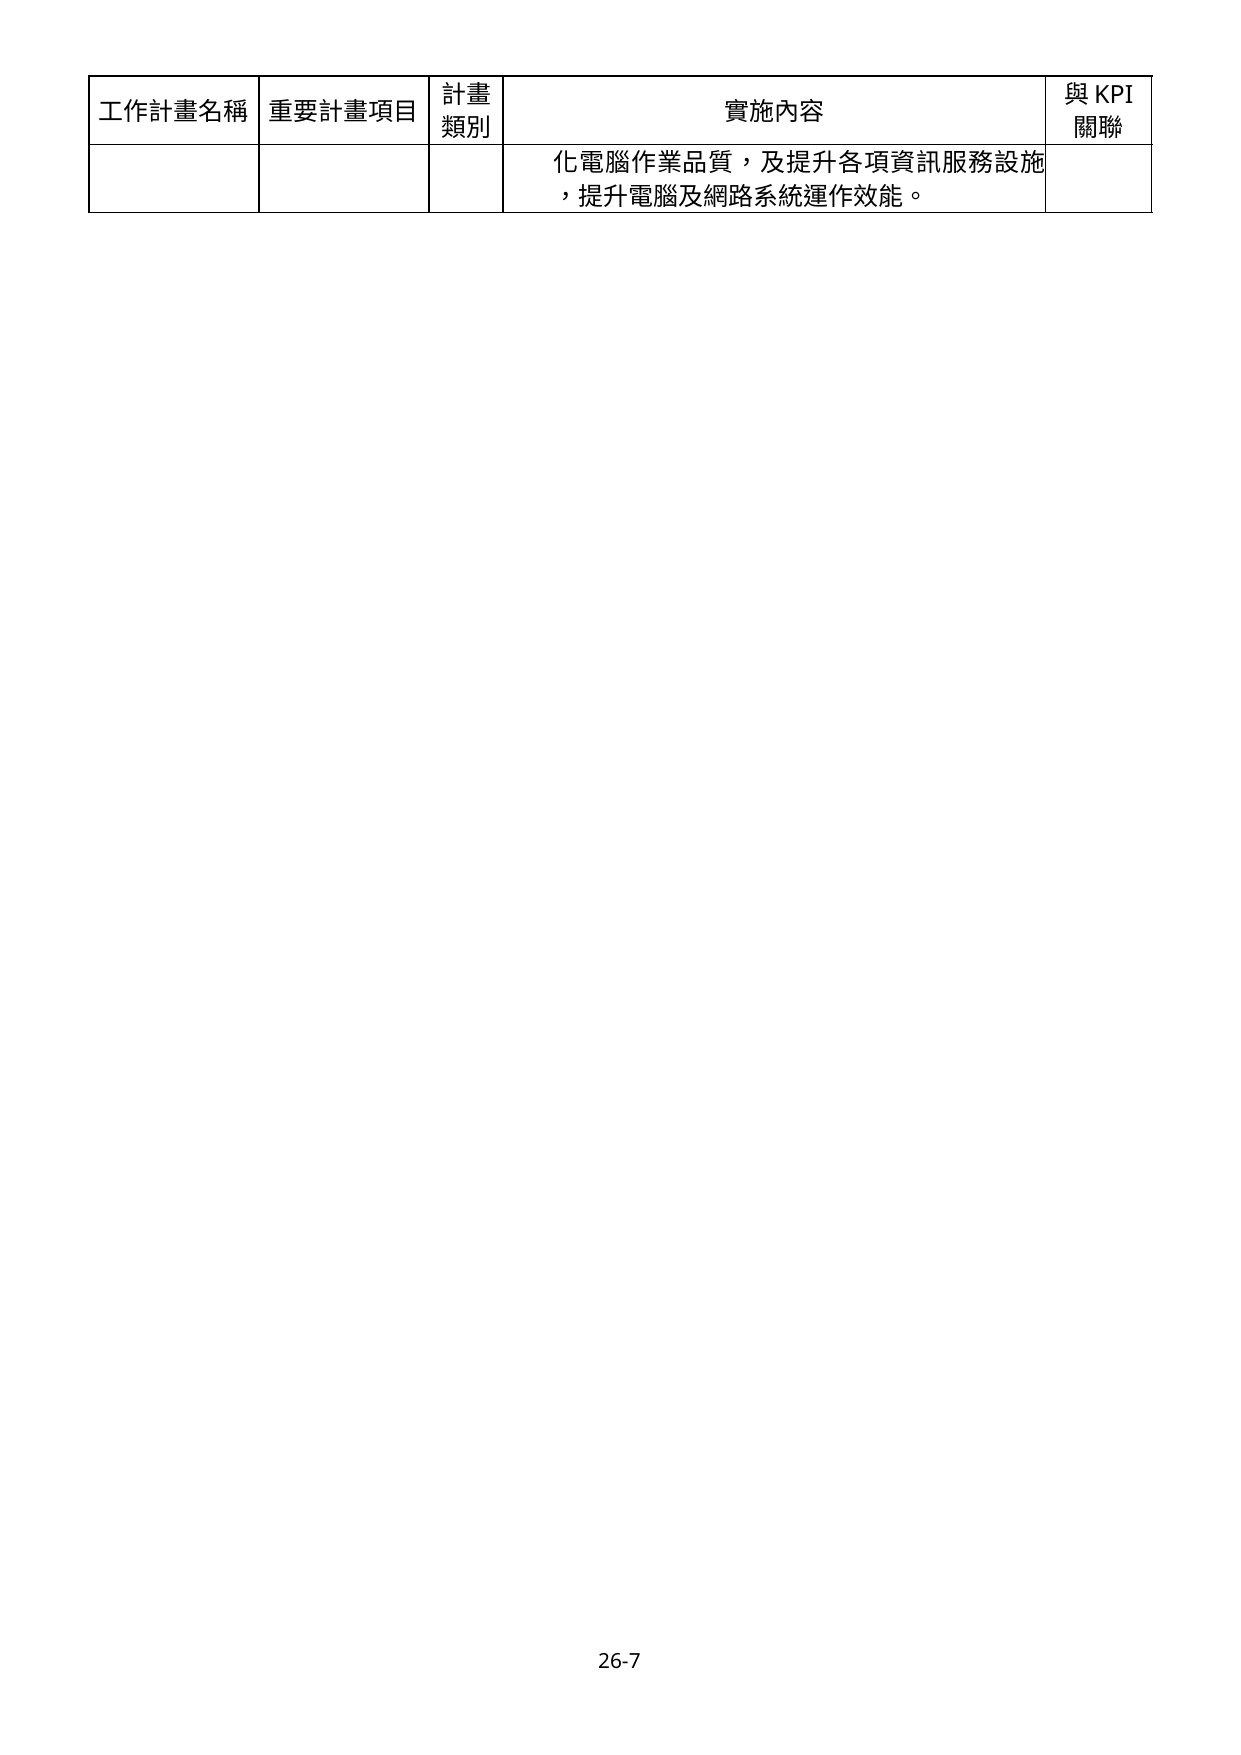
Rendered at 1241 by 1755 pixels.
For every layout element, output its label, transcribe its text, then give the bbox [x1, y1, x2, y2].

table_header 計畫類別 [430, 77, 502, 143]
table_header 與KPI 關聯 [1046, 77, 1151, 143]
table_header 實施內容 [504, 77, 1045, 143]
table_cell [260, 145, 428, 212]
table_cell [1046, 145, 1151, 212]
table_header 重要計畫項目 [260, 77, 428, 143]
table_cell [90, 145, 258, 212]
table_cell [430, 145, 502, 212]
table_cell 化電腦作業品質，及提升各項資訊服務設施，提升電腦及網路系統運作效能。 [504, 145, 1045, 212]
table_header 工作計畫名稱 [90, 77, 258, 143]
